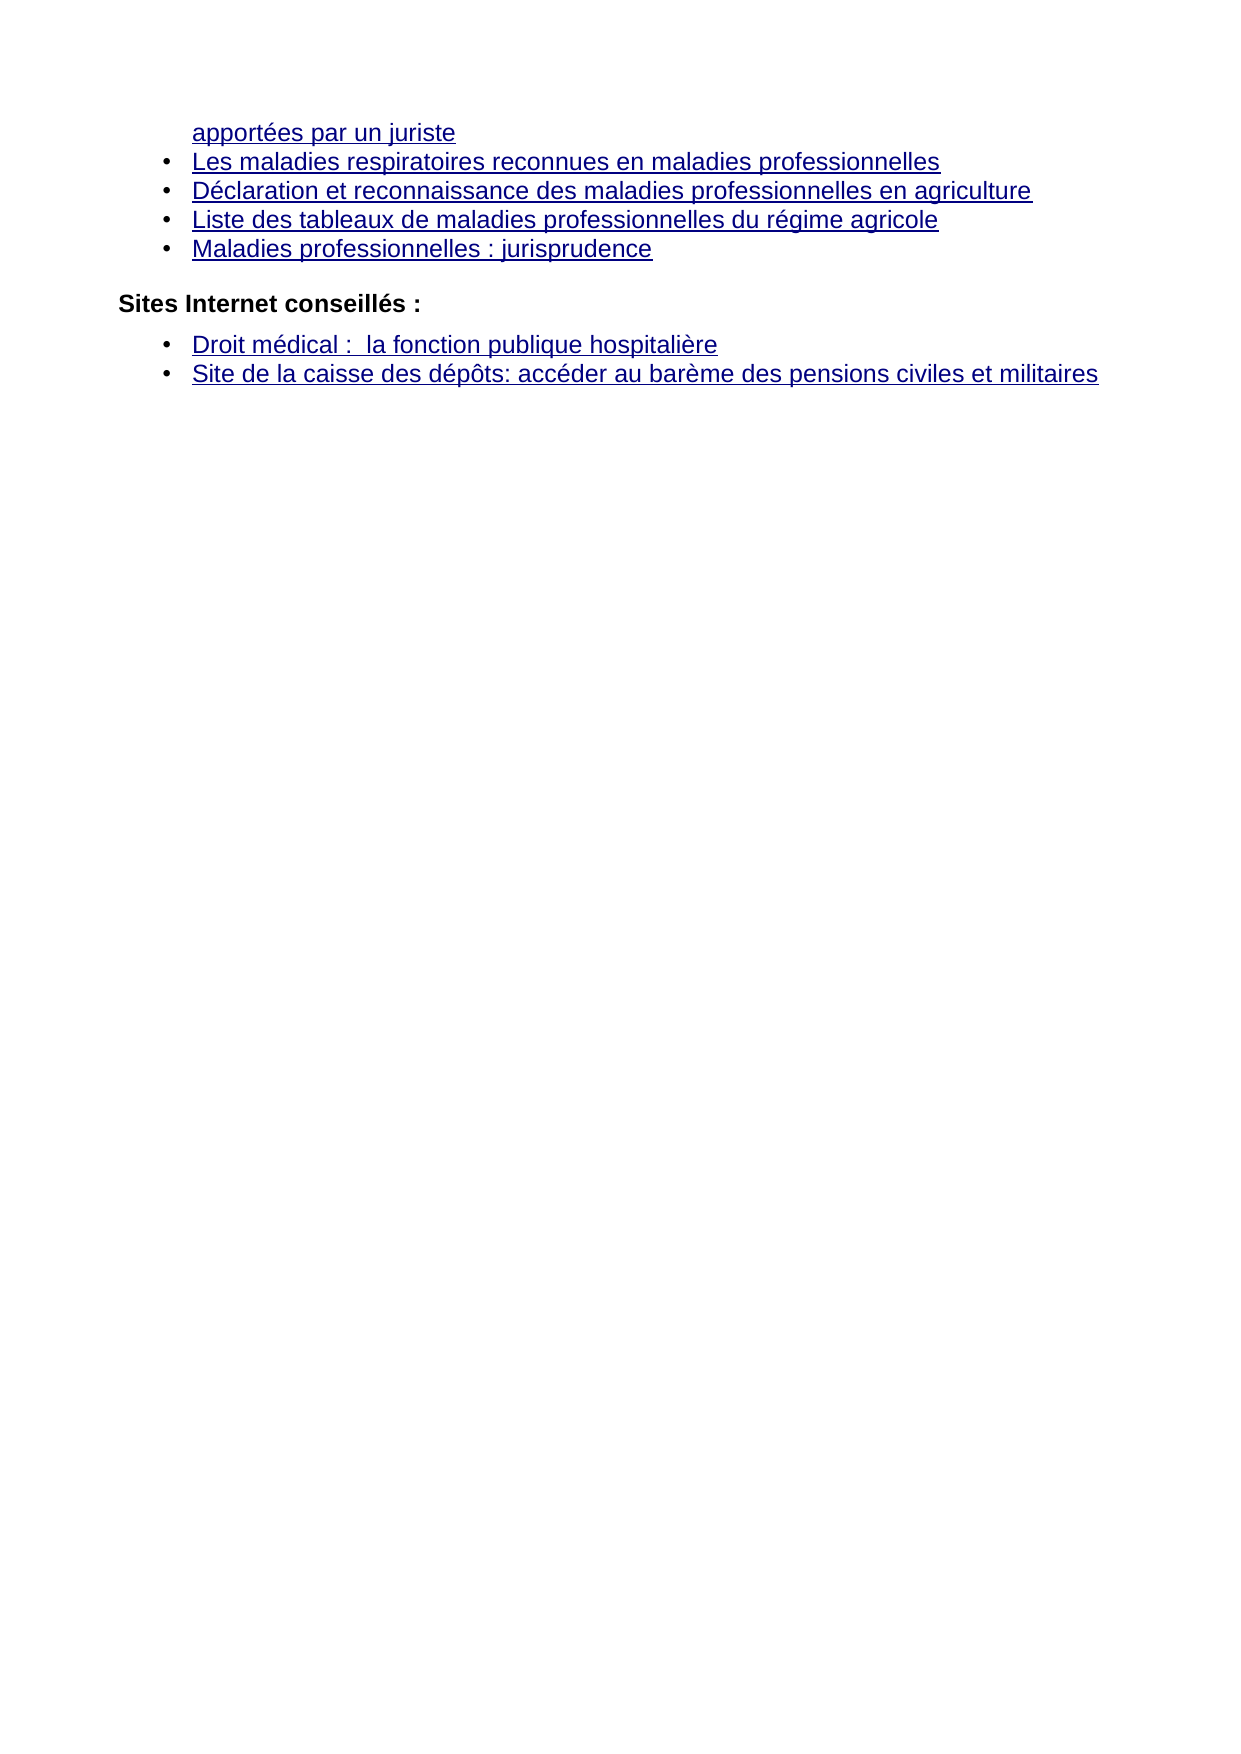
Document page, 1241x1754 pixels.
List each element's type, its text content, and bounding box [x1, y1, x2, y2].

list Liste des tableaux de maladies professionnelles du régime agricole [162, 205, 1122, 234]
list Site de la caisse des dépôts: accéder au barème des pensions civiles et militaires [162, 359, 1122, 388]
list Maladies professionnelles : jurisprudence [162, 234, 1122, 263]
list apportées par un juriste [162, 118, 1122, 147]
subtitle Sites Internet conseillés : [118, 288, 1122, 317]
list Les maladies respiratoires reconnues en maladies professionnelles [162, 147, 1122, 176]
list Déclaration et reconnaissance des maladies professionnelles en agriculture [162, 176, 1122, 205]
list Droit médical : la fonction publique hospitalière [162, 330, 1122, 359]
